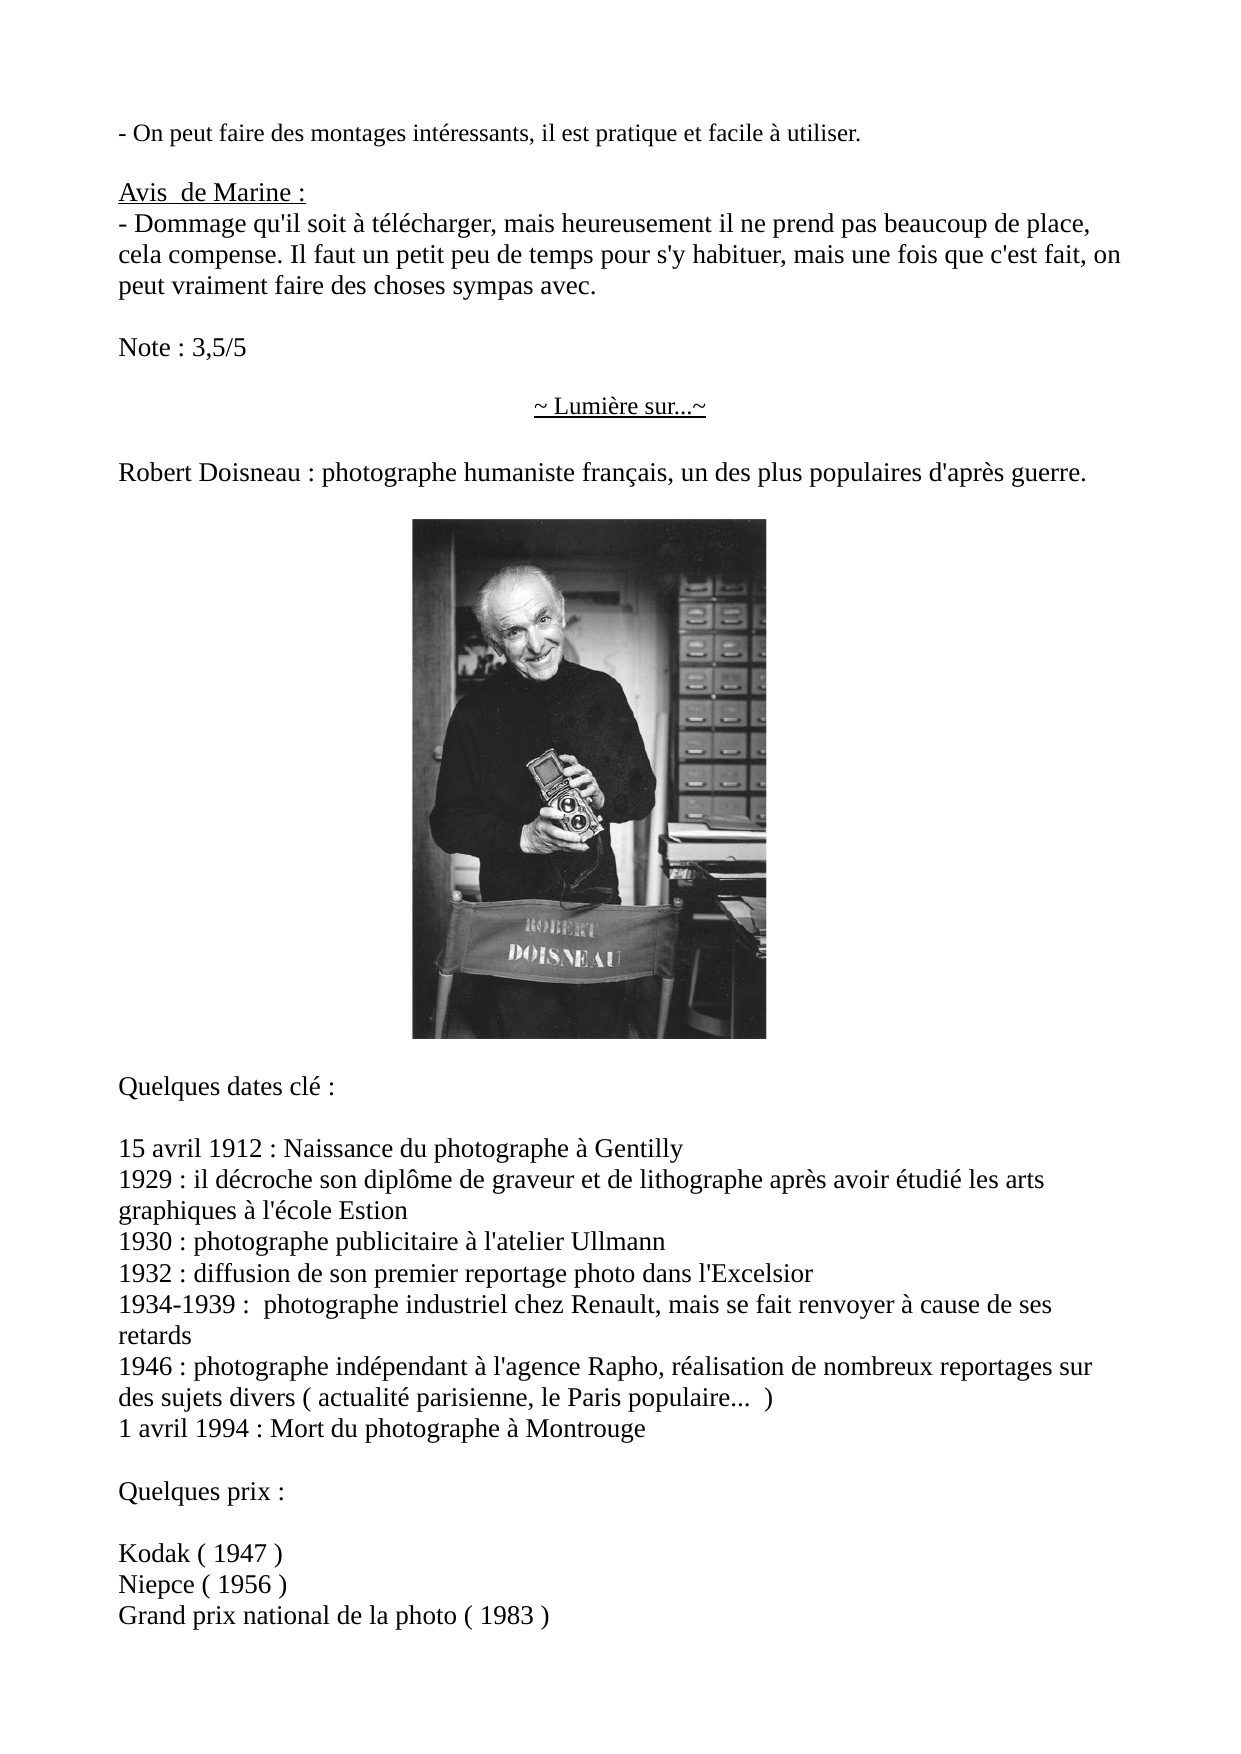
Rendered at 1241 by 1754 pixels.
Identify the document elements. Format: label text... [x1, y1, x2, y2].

text Robert Doisneau : photographe humaniste français, un des plus populaires d'après guerre. [118, 456, 1122, 487]
text 1 avril 1994 : Mort du photographe à Montrouge [118, 1412, 1122, 1443]
text Quelques dates clé : [118, 1070, 1122, 1101]
text Niepce ( 1956 ) [118, 1568, 1122, 1599]
text 1946 : photographe indépendant à l'agence Rapho, réalisation de nombreux reportages sur des sujets divers ( actualité parisienne, le Paris populaire... ) [118, 1350, 1122, 1412]
text Note : 3,5/5 [118, 331, 1122, 362]
text Avis de Marine : [118, 176, 1122, 207]
text 1934-1939 : photographe industriel chez Renault, mais se fait renvoyer à cause de ses retards [118, 1288, 1122, 1350]
text ~ Lumière sur...~ [118, 391, 1122, 420]
text - Dommage qu'il soit à télécharger, mais heureusement il ne prend pas beaucoup de place, cela compense. Il faut un petit peu de temps pour s'y habituer, mais une fois que c'est fait, on peut vraiment faire des choses sympas avec. [118, 207, 1122, 300]
text 15 avril 1912 : Naissance du photographe à Gentilly [118, 1132, 1122, 1163]
text 1930 : photographe publicitaire à l'atelier Ullmann [118, 1226, 1122, 1257]
text Quelques prix : [118, 1475, 1122, 1506]
text 1929 : il décroche son diplôme de graveur et de lithographe après avoir étudié les arts graphiques à l'école Estion [118, 1163, 1122, 1226]
text Kodak ( 1947 ) [118, 1537, 1122, 1568]
text 1932 : diffusion de son premier reportage photo dans l'Excelsior [118, 1257, 1122, 1288]
text Grand prix national de la photo ( 1983 ) [118, 1599, 1122, 1630]
text - On peut faire des montages intéressants, il est pratique et facile à utiliser. [118, 118, 1122, 147]
picture [412, 519, 767, 1039]
